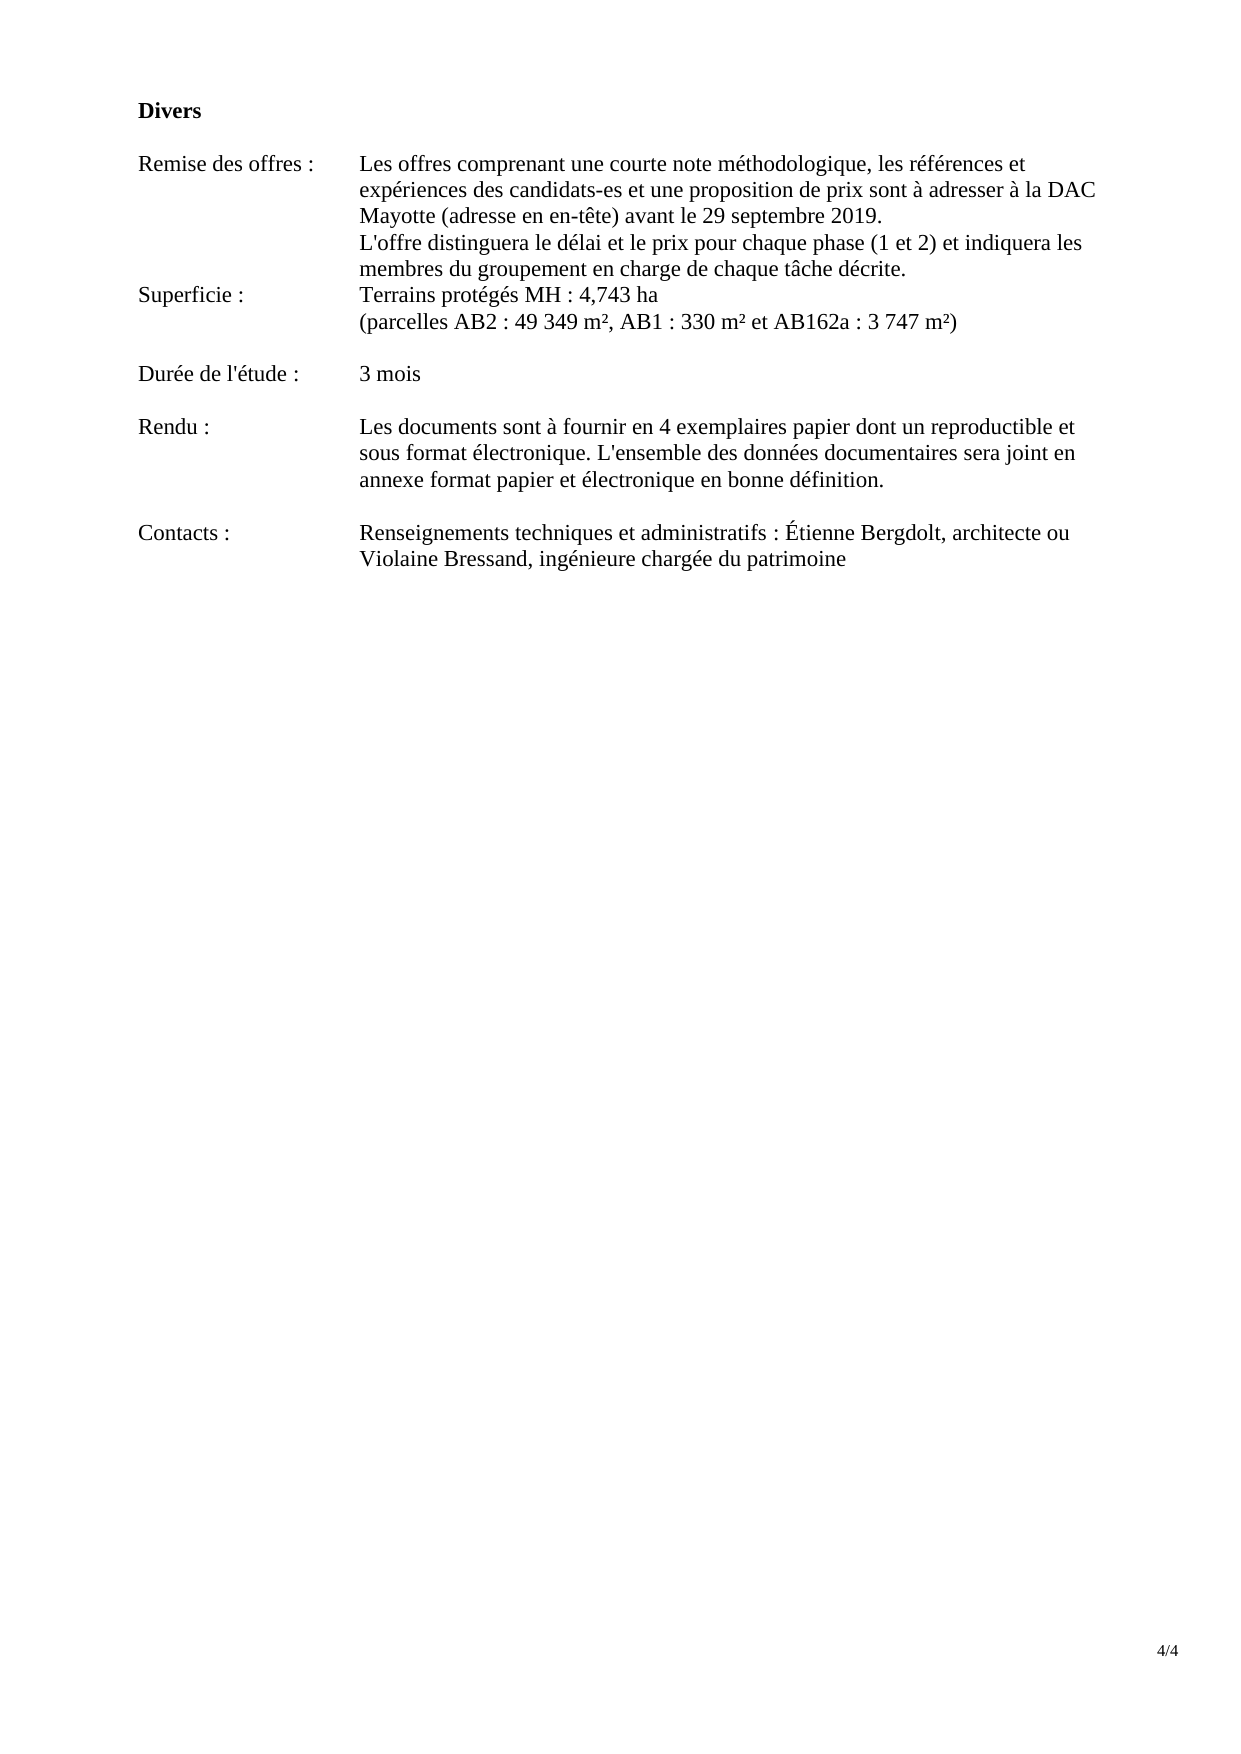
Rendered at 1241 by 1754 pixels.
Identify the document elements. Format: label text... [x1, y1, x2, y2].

text (parcelles AB2 : 49 349 m², AB1 : 330 m² et AB162a : 3 747 m²) [64, 308, 1178, 334]
text Contacts : Renseignements techniques et administratifs : Étienne Bergdolt, architecte ou Violaine Bressand, ingénieure chargée du patrimoine [64, 518, 1178, 571]
text L'offre distinguera le délai et le prix pour chaque phase (1 et 2) et indiquera les membres du groupement en charge de chaque tâche décrite. [64, 229, 1178, 281]
text Remise des offres : Les offres comprenant une courte note méthodologique, les références et expériences des candidats-es et une proposition de prix sont à adresser à la DAC Mayotte (adresse en en-tête) avant le 29 septembre 2019. [64, 149, 1178, 229]
text Superficie : Terrains protégés MH : 4,743 ha [64, 281, 1178, 308]
text Durée de l'étude : 3 mois [64, 360, 1178, 387]
text Rendu : Les documents sont à fournir en 4 exemplaires papier dont un reproductible et sous format électronique. L'ensemble des données documentaires sera joint en annexe format papier et électronique en bonne définition. [64, 413, 1178, 492]
text Divers [64, 97, 1178, 123]
